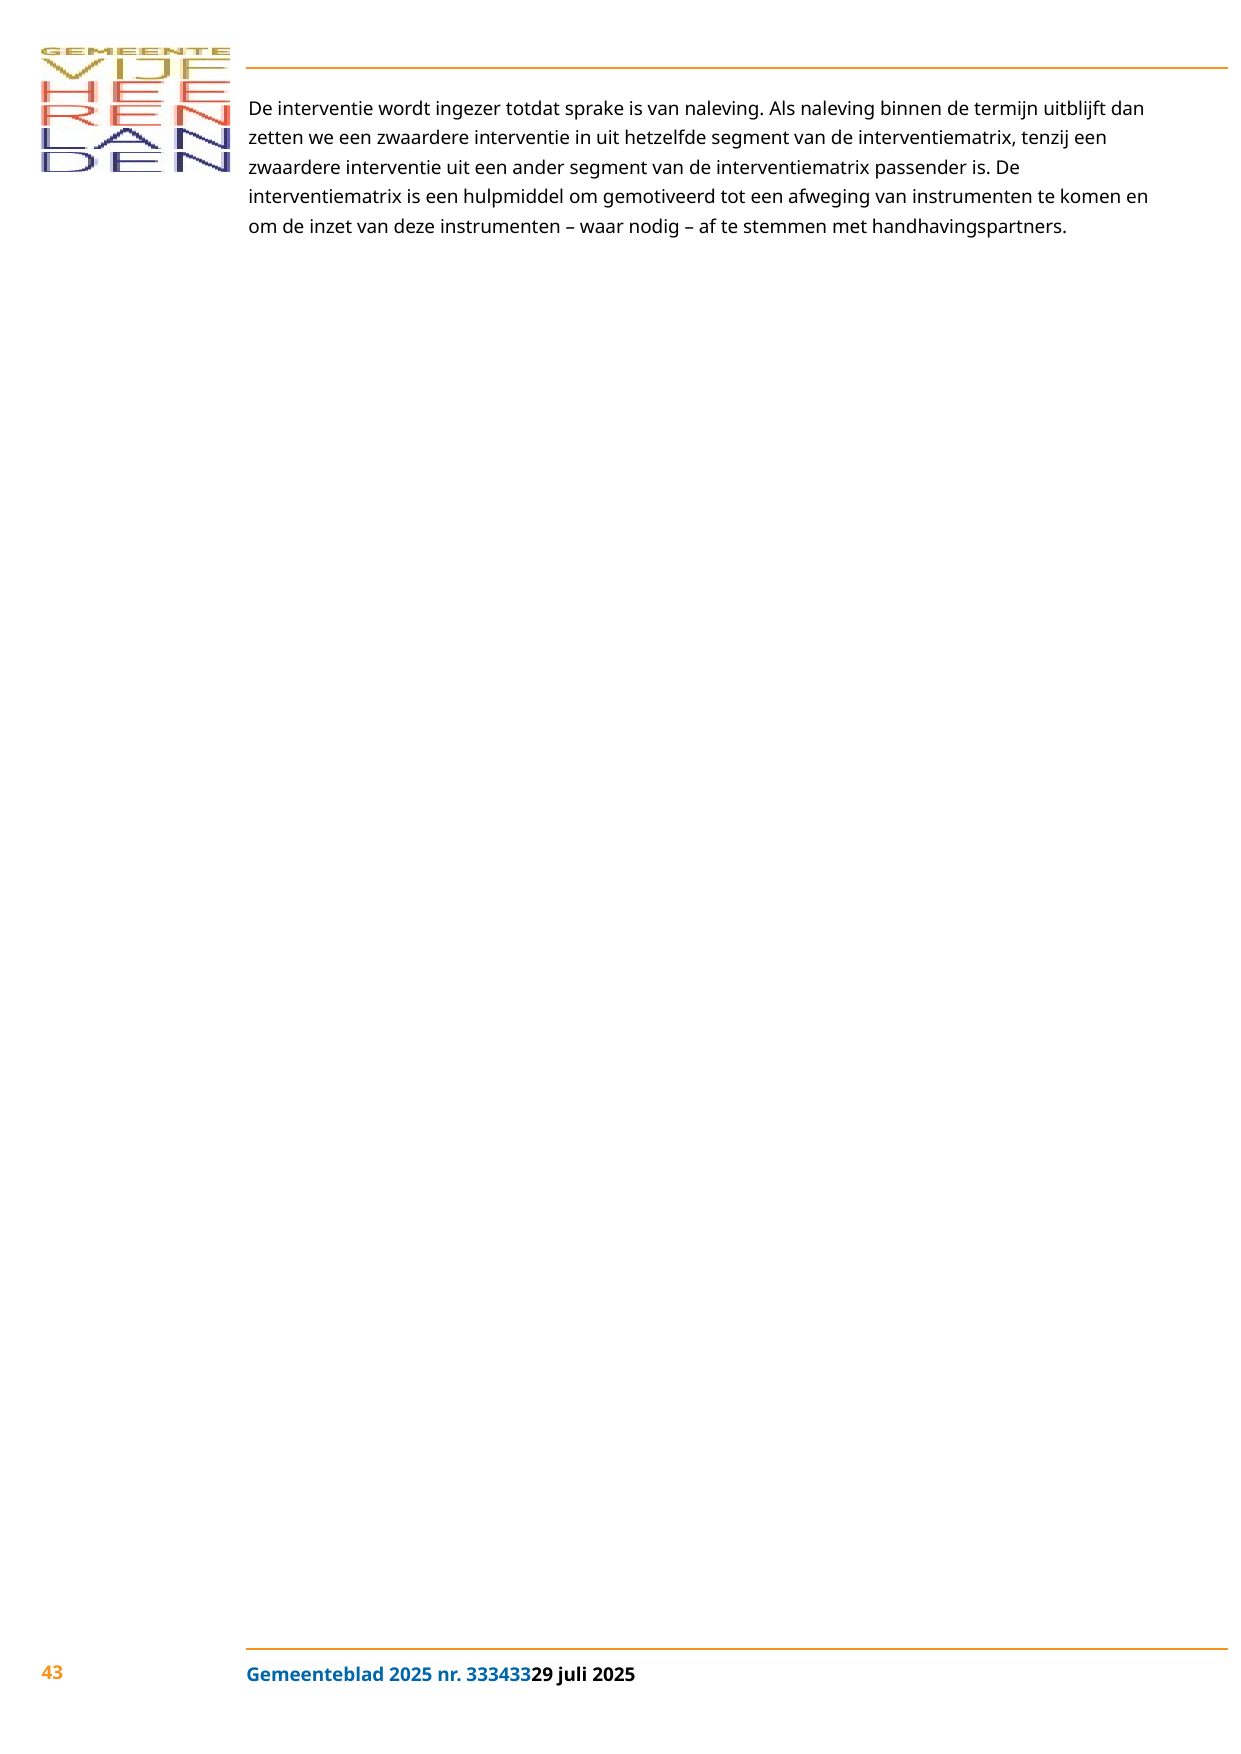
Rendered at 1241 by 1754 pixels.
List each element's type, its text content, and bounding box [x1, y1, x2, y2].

picture [41, 47, 231, 172]
text De interventie wordt ingezer totdat sprake is van naleving. Als naleving binnen de termijn uitblijft dan zetten we een zwaardere interventie in uit hetzelfde segment van de interventiematrix, tenzij een zwaardere interventie uit een ander segment van de interventiematrix passender is. De interventiematrix is een hulpmiddel om gemotiveerd tot een afweging van instrumenten te komen en om de inzet van deze instrumenten – waar nodig – af te stemmen met handhavingspartners. [248, 95, 1152, 239]
